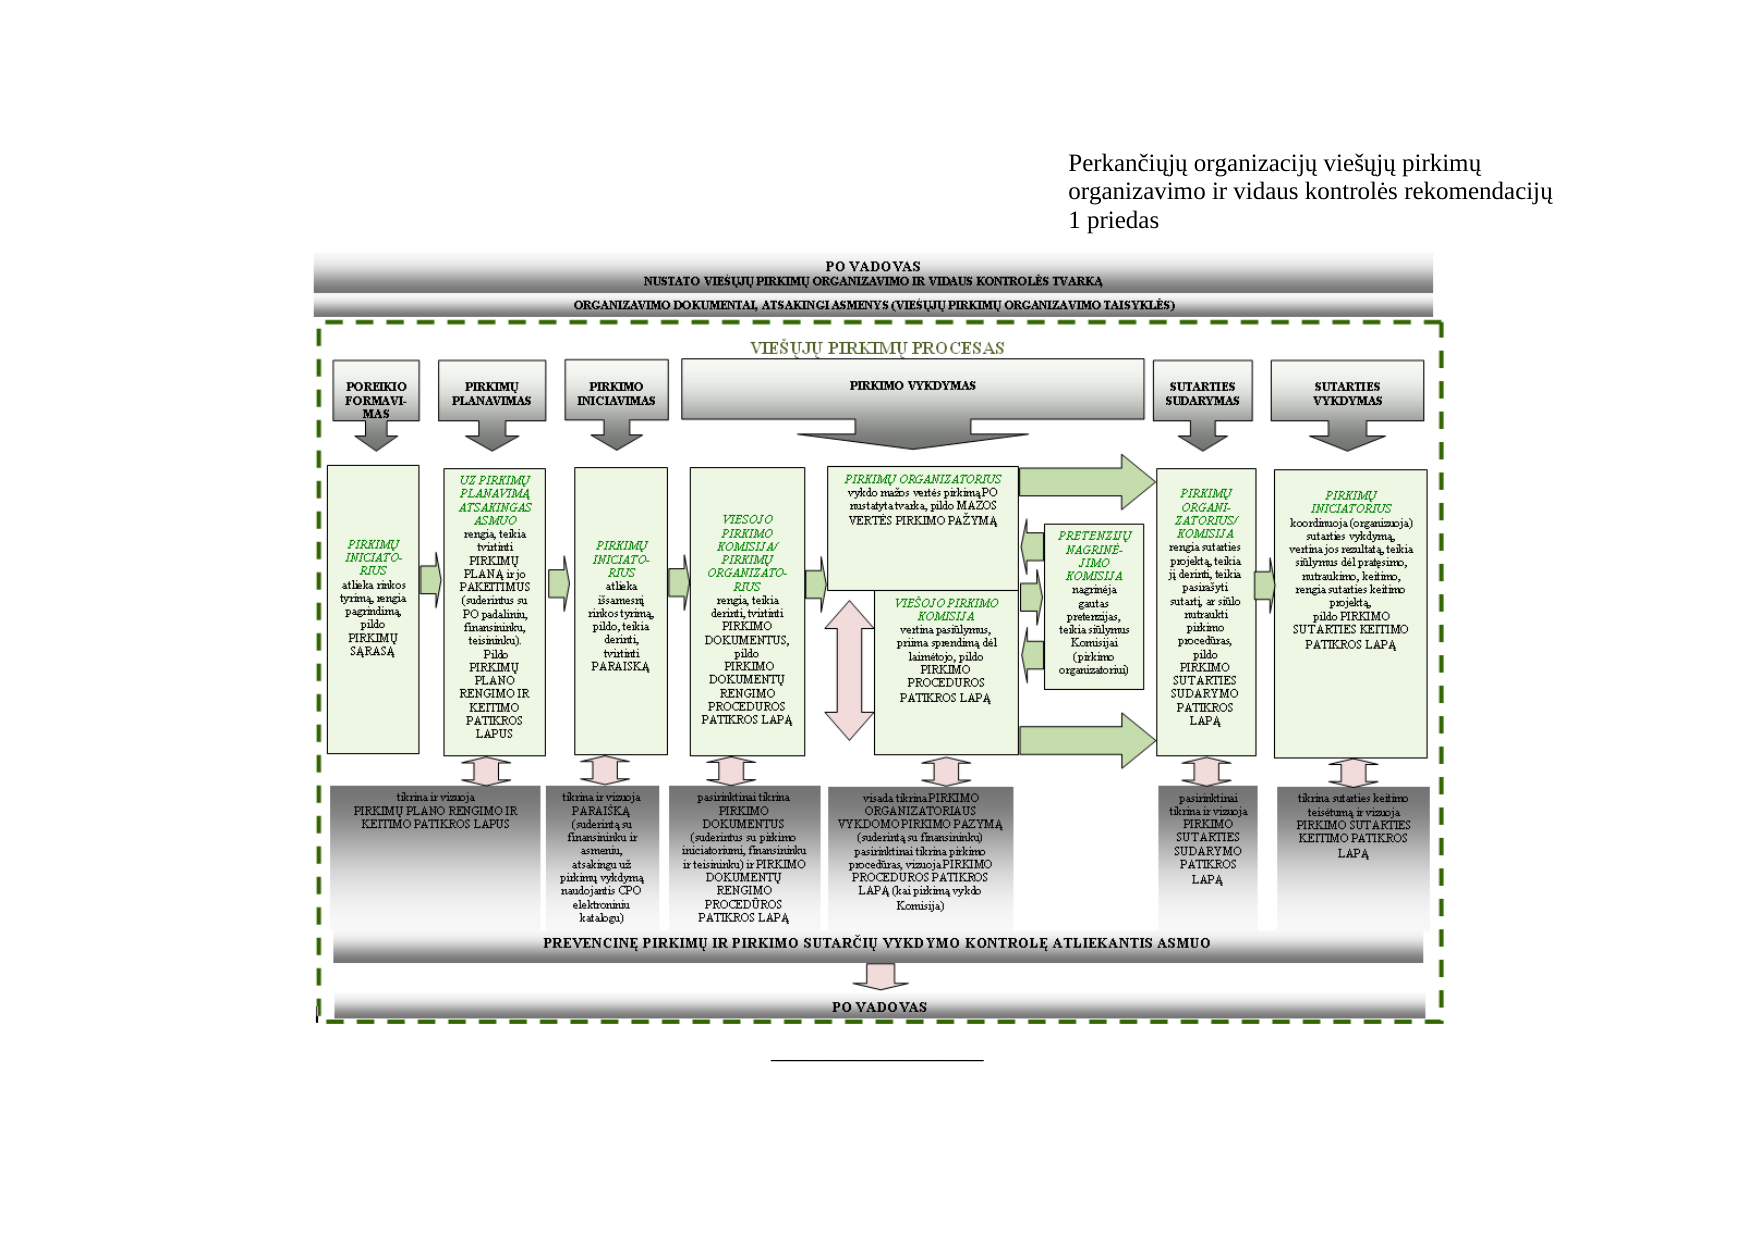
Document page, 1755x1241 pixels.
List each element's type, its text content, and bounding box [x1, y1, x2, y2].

text 1 priedas [1068, 205, 1636, 234]
text organizavimo ir vidaus kontrolės rekomendacijų [1068, 176, 1636, 205]
text Perkančiųjų organizacijų viešųjų pirkimų [1068, 148, 1636, 176]
text _________________ [118, 1035, 1636, 1064]
